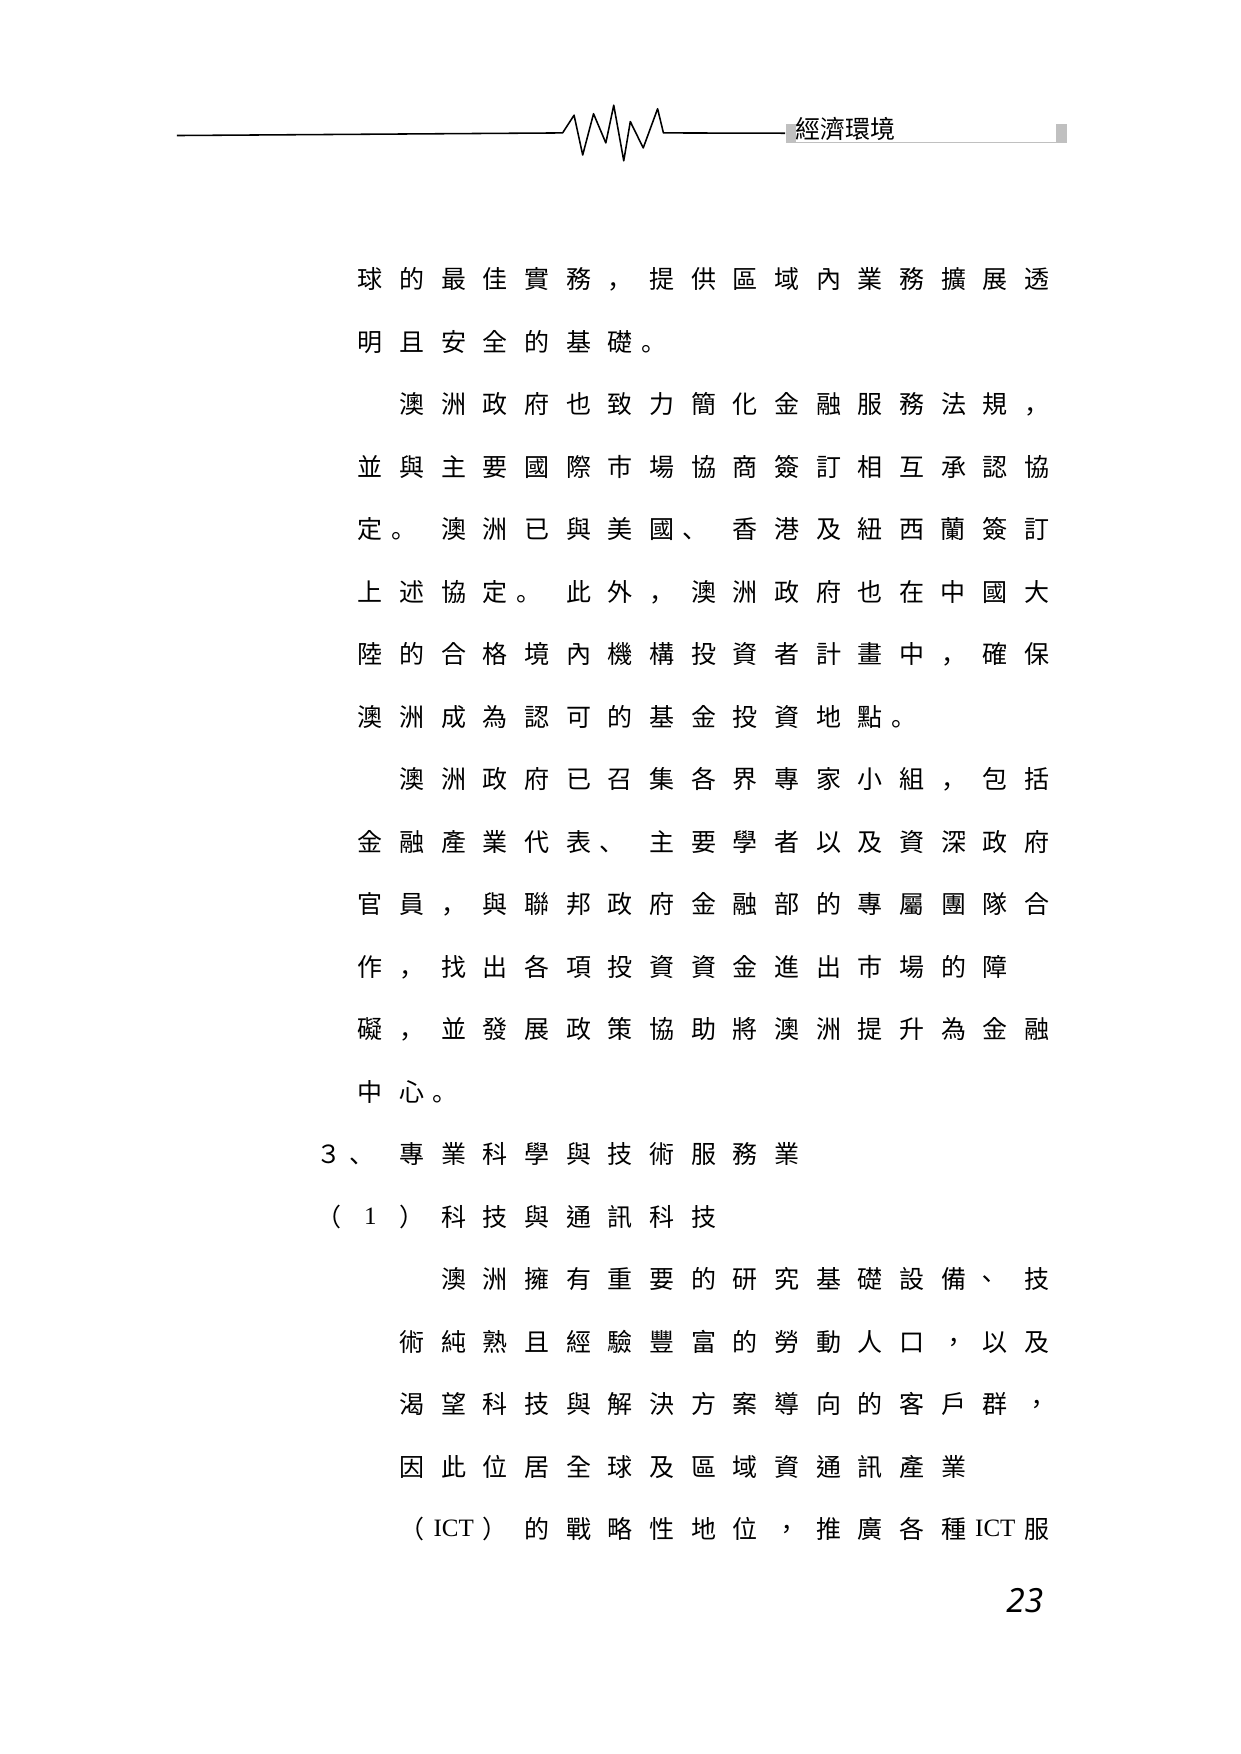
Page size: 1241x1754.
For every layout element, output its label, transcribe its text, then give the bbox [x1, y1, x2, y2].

text 澳洲政府已召集各界專家小組，包括金融產業代表、主要學者以及資深政府官員，與聯邦政府金融部的專屬團隊合作，找出各項投資資金進出市場的障礙，並發展政策協助將澳洲提升為金融中心。 [330, 736, 1058, 1111]
text （1）科技與通訊科技 [306, 1174, 1058, 1236]
text 澳洲擁有重要的研究基礎設備、技術純熟且經驗豐富的勞動人口，以及渴望科技與解決方案導向的客戶群，因此位居全球及區域資通訊產業（ICT）的戰略性地位，推廣各種ICT服 [367, 1236, 1058, 1549]
text ３、專業科學與技術服務業 [281, 1111, 1058, 1174]
text 澳洲政府也致力簡化金融服務法規，並與主要國際市場協商簽訂相互承認協定。澳洲已與美國、香港及紐西蘭簽訂上述協定。此外，澳洲政府也在中國大陸的合格境內機構投資者計畫中，確保澳洲成為認可的基金投資地點。 [330, 361, 1058, 736]
text 球的最佳實務，提供區域內業務擴展透明且安全的基礎。 [330, 236, 1058, 361]
